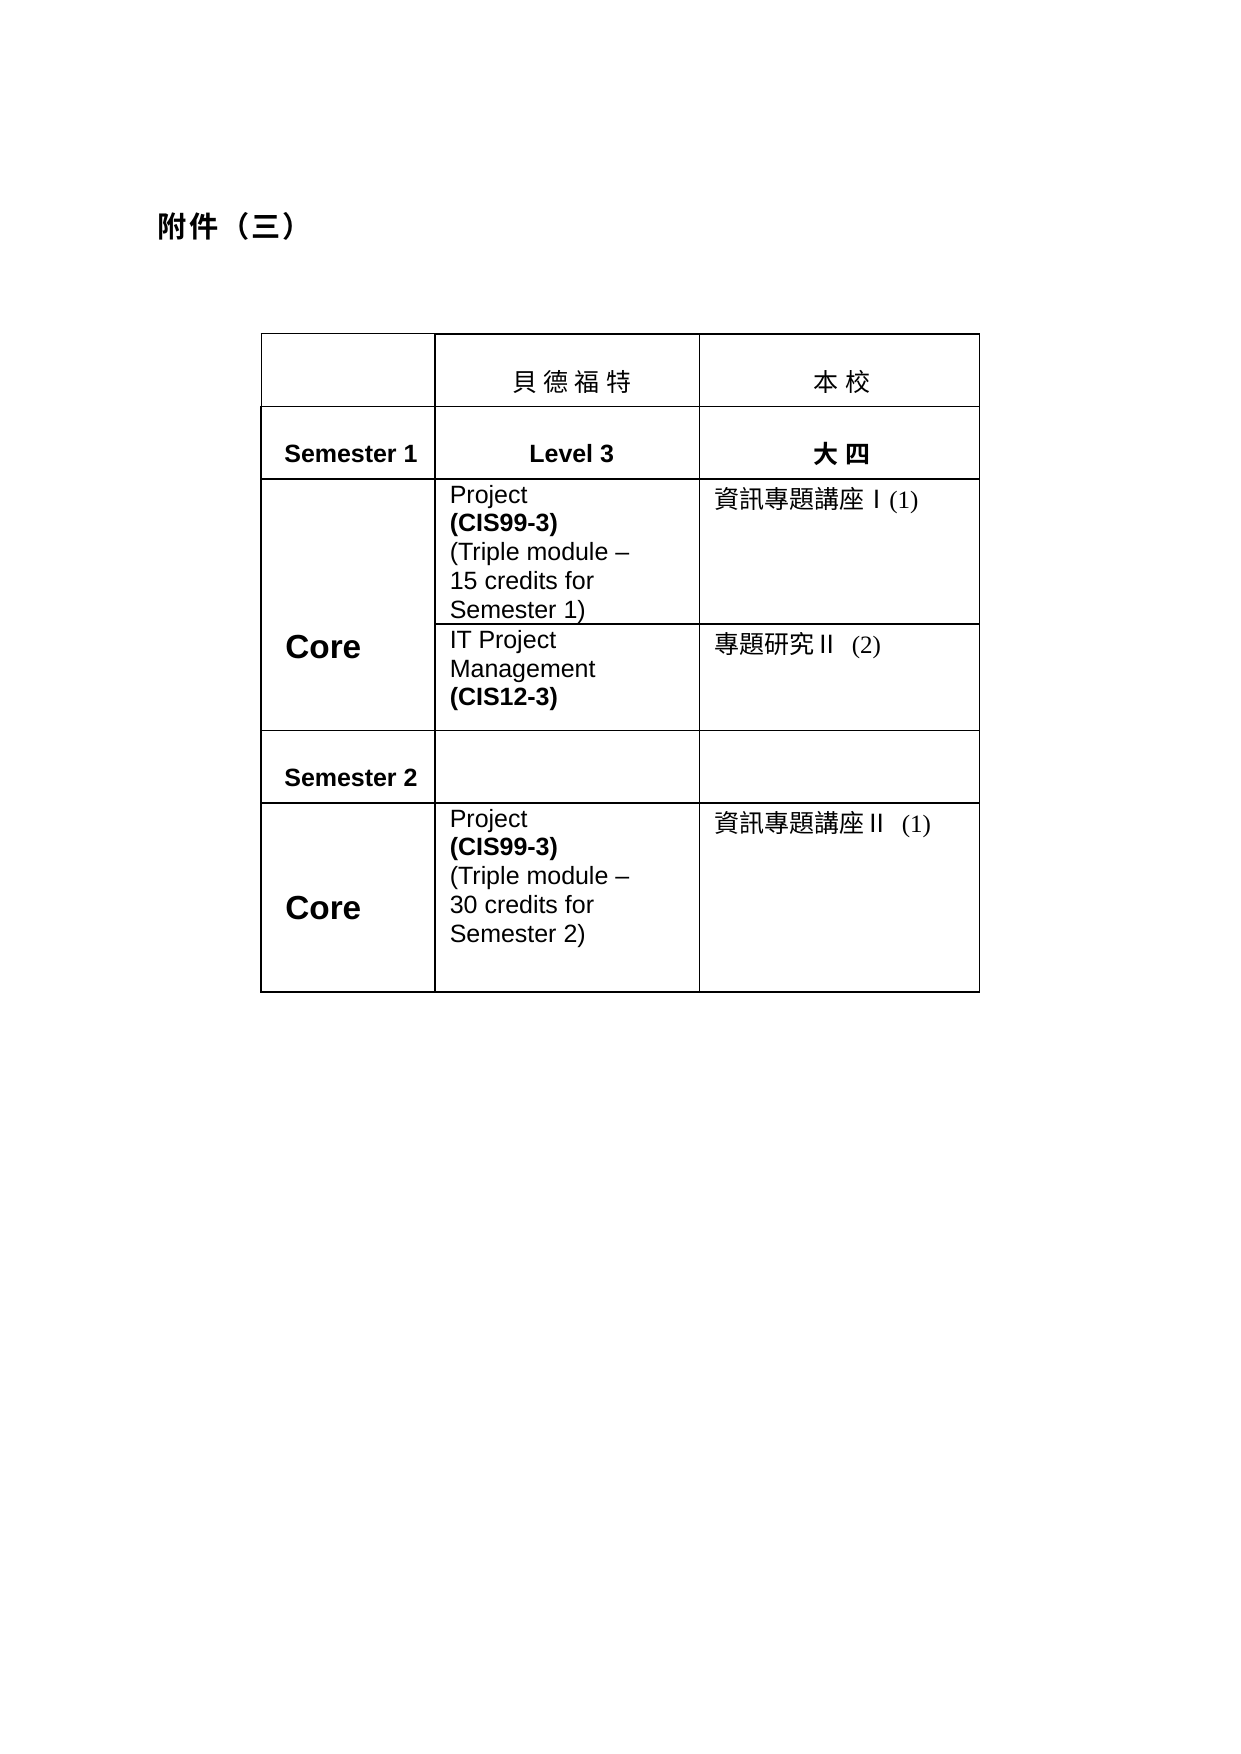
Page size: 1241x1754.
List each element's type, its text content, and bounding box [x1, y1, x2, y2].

table_header 本校 [700, 335, 979, 406]
table_cell 資訊專題講座Ⅰ(1) [700, 480, 979, 623]
table_cell Core [262, 804, 434, 991]
table_cell [700, 731, 979, 802]
table_cell Semester 1 [262, 407, 434, 478]
table_cell 大四 [700, 407, 979, 478]
table_cell Project (CIS99-3) (Triple module – 15 credits for Semester 1) [436, 480, 699, 623]
table_cell [436, 731, 699, 802]
table_header [262, 334, 434, 406]
table_cell Core [262, 480, 434, 729]
table_cell Semester 2 [262, 731, 434, 802]
table_cell 專題研究Ⅱ (2) [700, 625, 979, 729]
table_header 貝德福特 [436, 335, 699, 406]
table_cell 資訊專題講座Ⅱ (1) [700, 804, 979, 991]
table_cell Level 3 [436, 407, 699, 478]
table_cell Project (CIS99-3) (Triple module – 30 credits for Semester 2) [436, 804, 699, 991]
table_cell IT Project Management (CIS12-3) [436, 625, 699, 729]
text 附件（三） [157, 183, 1084, 246]
